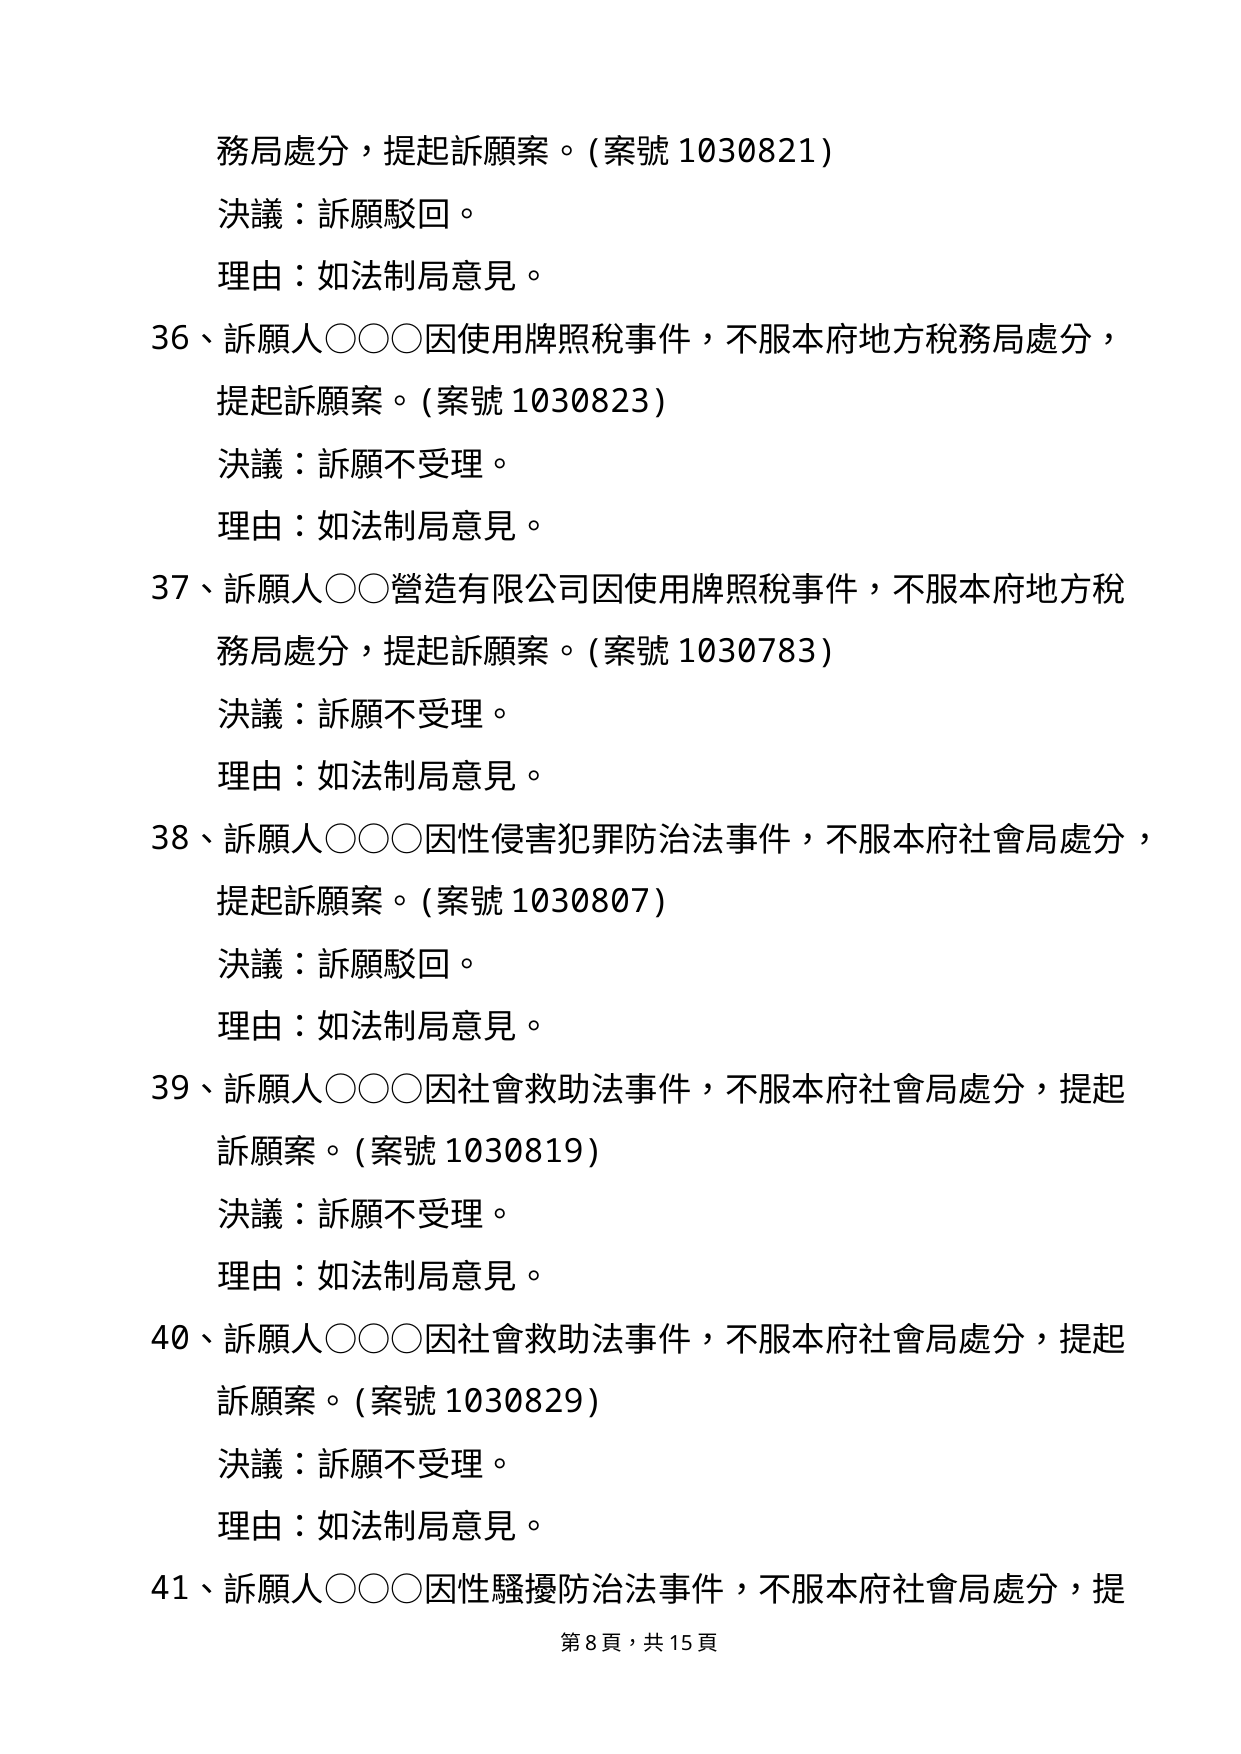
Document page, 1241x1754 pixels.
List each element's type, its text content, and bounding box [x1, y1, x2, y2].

text 理由：如法制局意見。 [217, 733, 1128, 795]
text 決議：訴願不受理。 [217, 670, 1128, 733]
text 決議：訴願不受理。 [217, 1420, 1128, 1483]
text 38、訴願人○○○因性侵害犯罪防治法事件，不服本府社會局處分，提起訴願案。(案號1030807) [150, 795, 1128, 920]
text 理由：如法制局意見。 [217, 483, 1128, 545]
text 決議：訴願不受理。 [217, 1170, 1128, 1233]
text 理由：如法制局意見。 [217, 983, 1128, 1045]
text 理由：如法制局意見。 [217, 1483, 1128, 1545]
text 理由：如法制局意見。 [217, 1233, 1128, 1295]
text 36、訴願人○○○因使用牌照稅事件，不服本府地方稅務局處分，提起訴願案。(案號1030823) [150, 295, 1128, 420]
text 40、訴願人○○○因社會救助法事件，不服本府社會局處分，提起訴願案。(案號1030829) [150, 1295, 1128, 1420]
text 務局處分，提起訴願案。(案號1030821) [150, 108, 1128, 170]
text 41、訴願人○○○因性騷擾防治法事件，不服本府社會局處分，提 [150, 1545, 1128, 1608]
text 理由：如法制局意見。 [217, 233, 1128, 295]
text 決議：訴願駁回。 [217, 920, 1128, 983]
text 決議：訴願駁回。 [217, 170, 1128, 233]
text 39、訴願人○○○因社會救助法事件，不服本府社會局處分，提起訴願案。(案號1030819) [150, 1045, 1128, 1170]
text 決議：訴願不受理。 [217, 420, 1128, 483]
text 37、訴願人○○營造有限公司因使用牌照稅事件，不服本府地方稅務局處分，提起訴願案。(案號1030783) [150, 545, 1128, 670]
